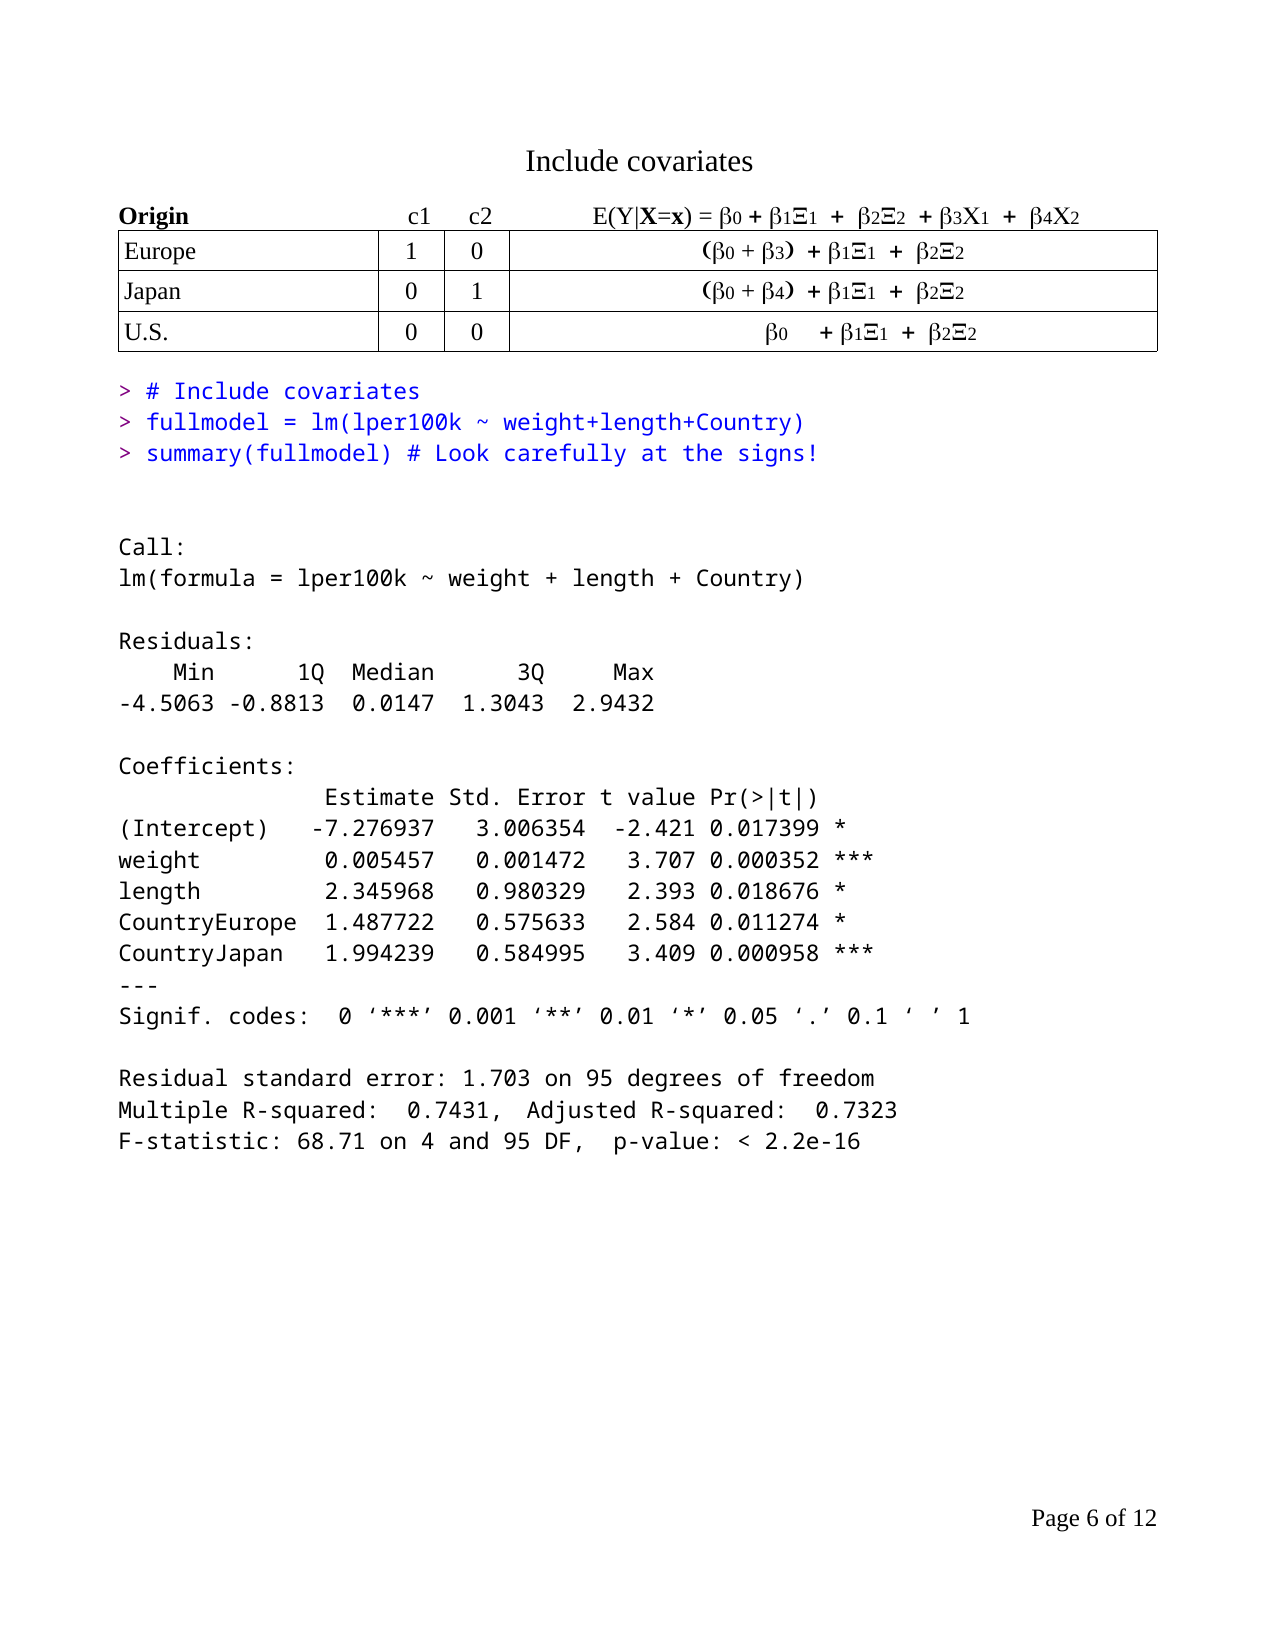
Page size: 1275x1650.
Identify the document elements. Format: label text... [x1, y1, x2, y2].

table_cell 0 [379, 271, 444, 311]
text Min 1Q Median 3Q Max [118, 656, 1157, 687]
text CountryJapan 1.994239 0.584995 3.409 0.000958 *** [118, 937, 1157, 968]
text weight 0.005457 0.001472 3.707 0.000352 *** [118, 843, 1157, 875]
text Residuals: [118, 625, 1157, 656]
text length 2.345968 0.980329 2.393 0.018676 * [118, 875, 1157, 906]
table_header Europe [119, 231, 378, 270]
table_header 1 [379, 231, 444, 270]
text Multiple R-squared: 0.7431, Adjusted R-squared: 0.7323 [118, 1093, 1157, 1125]
text Origin c1 c2 E(Y|X=x) = β0 + β1X1 + β2X2 + β3C1 + β4C2 [118, 201, 1157, 230]
text (Intercept) -7.276937 3.006354 -2.421 0.017399 * [118, 812, 1157, 843]
text Include covariates [118, 142, 1160, 178]
table_header 0 [445, 231, 509, 270]
text CountryEurope 1.487722 0.575633 2.584 0.011274 * [118, 906, 1157, 937]
text F-statistic: 68.71 on 4 and 95 DF, p-value: < 2.2e-16 [118, 1125, 1157, 1156]
table_header (β0 + β3) + β1X1 + β2X2 [510, 231, 1157, 270]
text Signif. codes: 0 ‘***’ 0.001 ‘**’ 0.01 ‘*’ 0.05 ‘.’ 0.1 ‘ ’ 1 [118, 1000, 1157, 1031]
table_cell U.S. [119, 312, 378, 351]
text > summary(fullmodel) # Look carefully at the signs! [118, 437, 1157, 468]
text Coefficients: [118, 750, 1157, 781]
table_cell Japan [119, 271, 378, 311]
table_cell 0 [379, 312, 444, 351]
text > fullmodel = lm(lper100k ~ weight+length+Country) [118, 406, 1157, 437]
text lm(formula = lper100k ~ weight + length + Country) [118, 562, 1157, 593]
table_cell 0 [445, 312, 509, 351]
text --- [118, 968, 1157, 1000]
table_cell 1 [445, 271, 509, 311]
text > # Include covariates [118, 375, 1160, 406]
text Estimate Std. Error t value Pr(>|t|) [118, 781, 1157, 812]
text -4.5063 -0.8813 0.0147 1.3043 2.9432 [118, 687, 1157, 718]
table_cell β0 + β1X1 + β2X2 [510, 312, 1157, 351]
text Call: [118, 531, 1157, 562]
text Residual standard error: 1.703 on 95 degrees of freedom [118, 1062, 1157, 1093]
table_cell (β0 + β4) + β1X1 + β2X2 [510, 271, 1157, 311]
